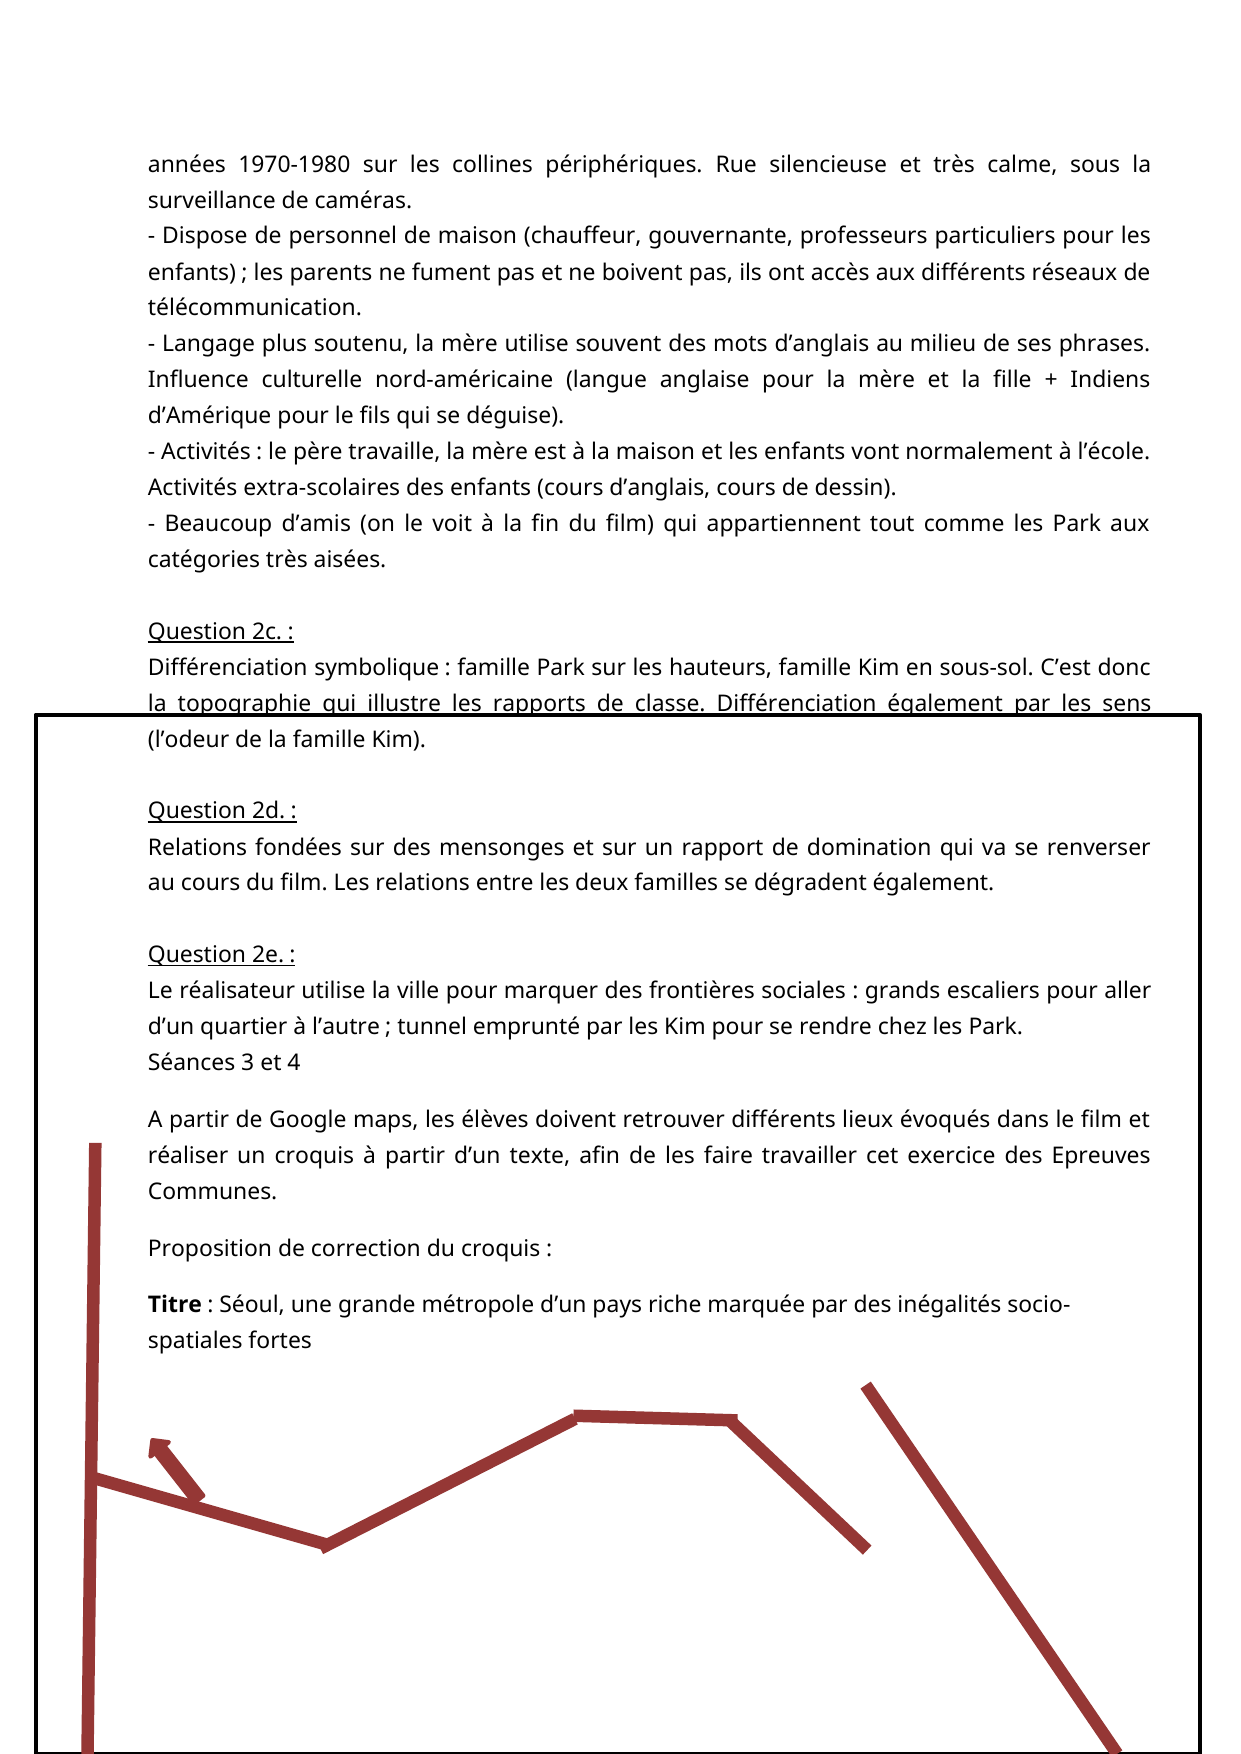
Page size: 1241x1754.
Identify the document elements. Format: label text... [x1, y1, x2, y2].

text - Dispose de personnel de maison (chauffeur, gouvernante, professeurs particuliers pour les enfants) ; les parents ne fument pas et ne boivent pas, ils ont accès aux différents réseaux de télécommunication. [148, 219, 1152, 323]
text années 1970-1980 sur les collines périphériques. Rue silencieuse et très calme, sous la surveillance de caméras. [148, 148, 1152, 215]
text - Activités : le père travaille, la mère est à la maison et les enfants vont normalement à l’école. Activités extra-scolaires des enfants (cours d’anglais, cours de dessin). [148, 435, 1152, 502]
text - Langage plus soutenu, la mère utilise souvent des mots d’anglais au milieu de ses phrases. Influence culturelle nord-américaine (langue anglaise pour la mère et la fille + Indiens d’Amérique pour le fils qui se déguise). [148, 327, 1152, 430]
text Question 2c. : [148, 615, 1152, 646]
text - Beaucoup d’amis (on le voit à la fin du film) qui appartiennent tout comme les Park aux catégories très aisées. [148, 507, 1152, 574]
text Différenciation symbolique : famille Park sur les hauteurs, famille Kim en sous-sol. C’est donc la topographie qui illustre les rapports de classe. Différenciation également par les sens (l’odeur de la famille Kim). [148, 651, 1152, 713]
